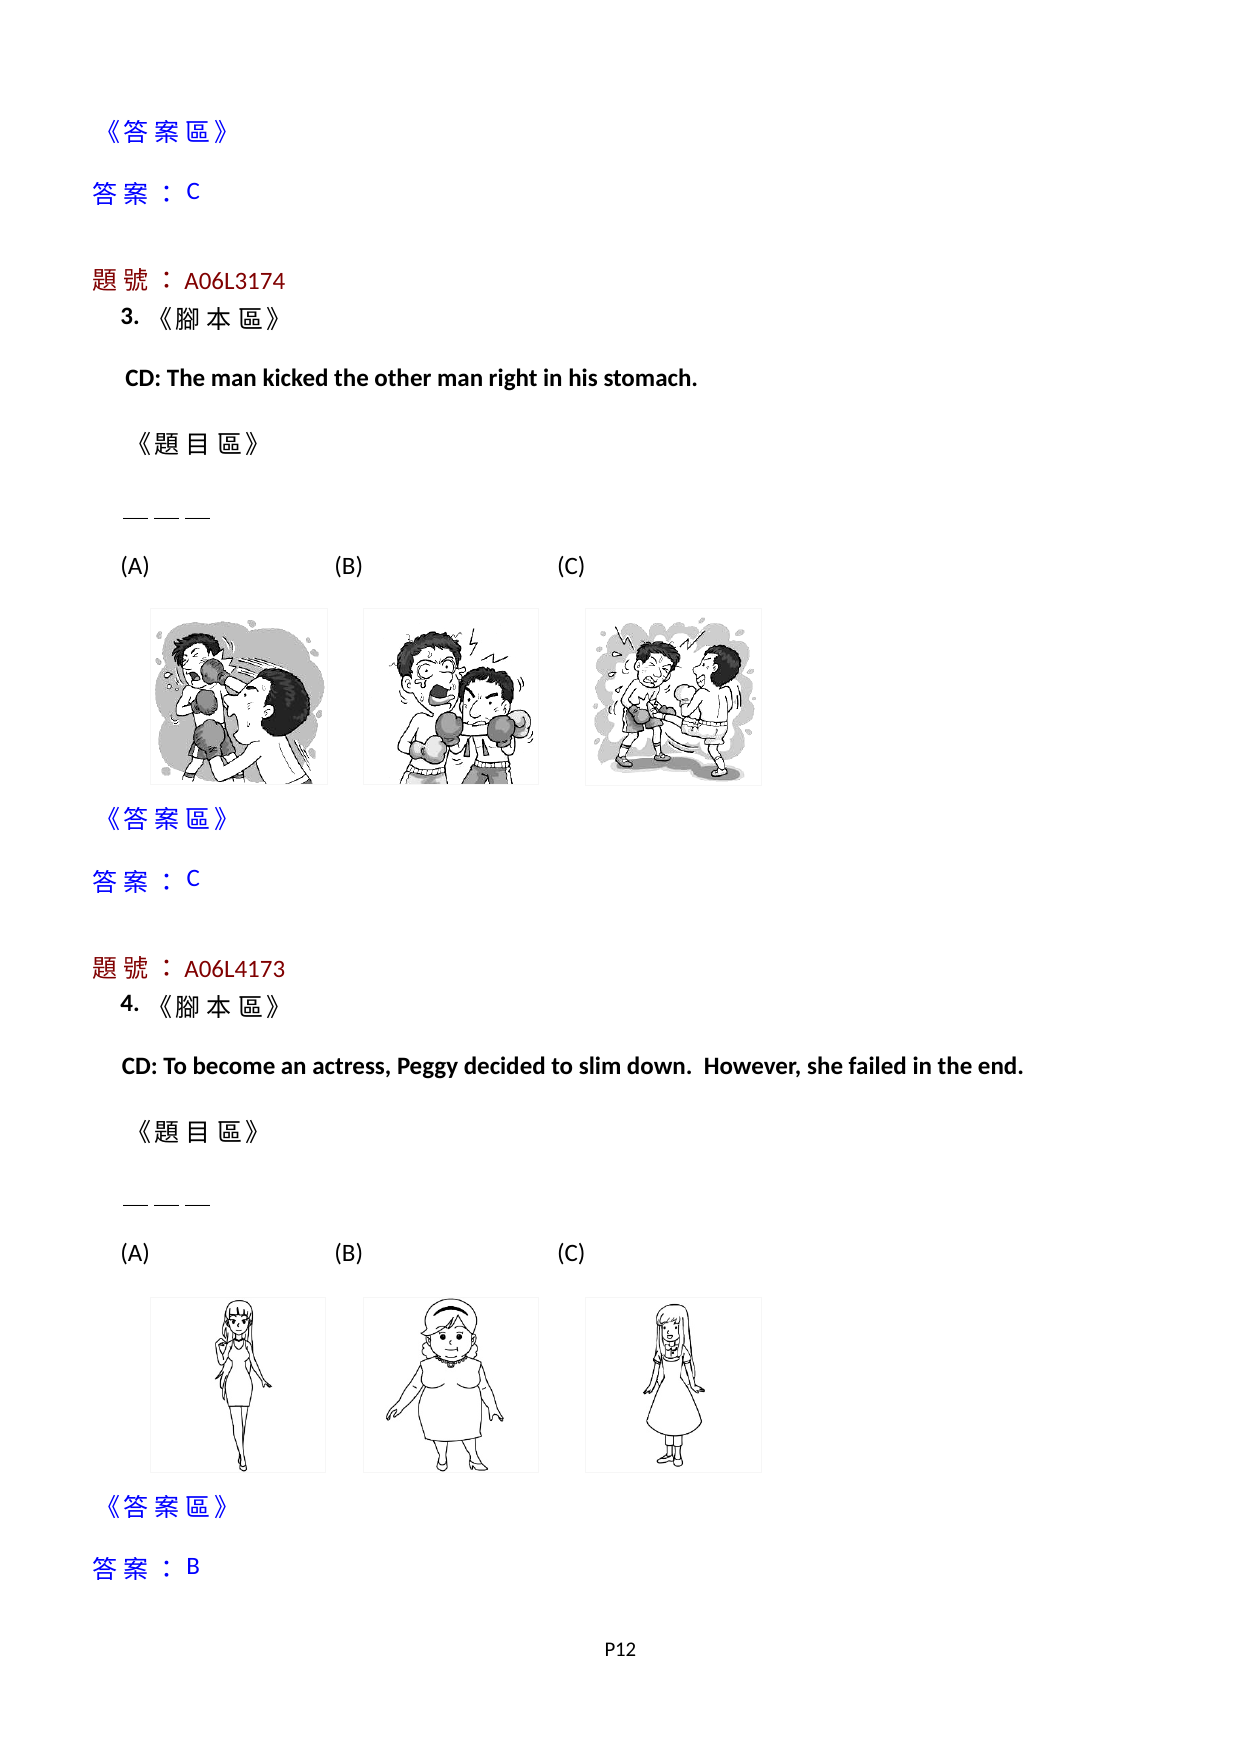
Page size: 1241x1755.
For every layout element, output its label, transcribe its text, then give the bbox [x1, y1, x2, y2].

text 題號：A06L4173 [89, 925, 1151, 987]
text 《答案區》 答案：C [89, 112, 1151, 237]
text 題號：A06L3174 [89, 237, 1151, 300]
text 《答案區》 答案：C [89, 800, 1151, 925]
text 《答案區》 答案：B [89, 1487, 1151, 1612]
list 《腳本區》 CD: The man kicked the other man right in his stomach. 《題目區》 ＿＿＿ (A) (B) (C) [118, 300, 1151, 800]
list 《腳本區》 CD: To become an actress, Peggy decided to slim down. However, she failed in the end. 《題目區》 ＿＿＿ (A) (B) (C) [118, 987, 1151, 1487]
